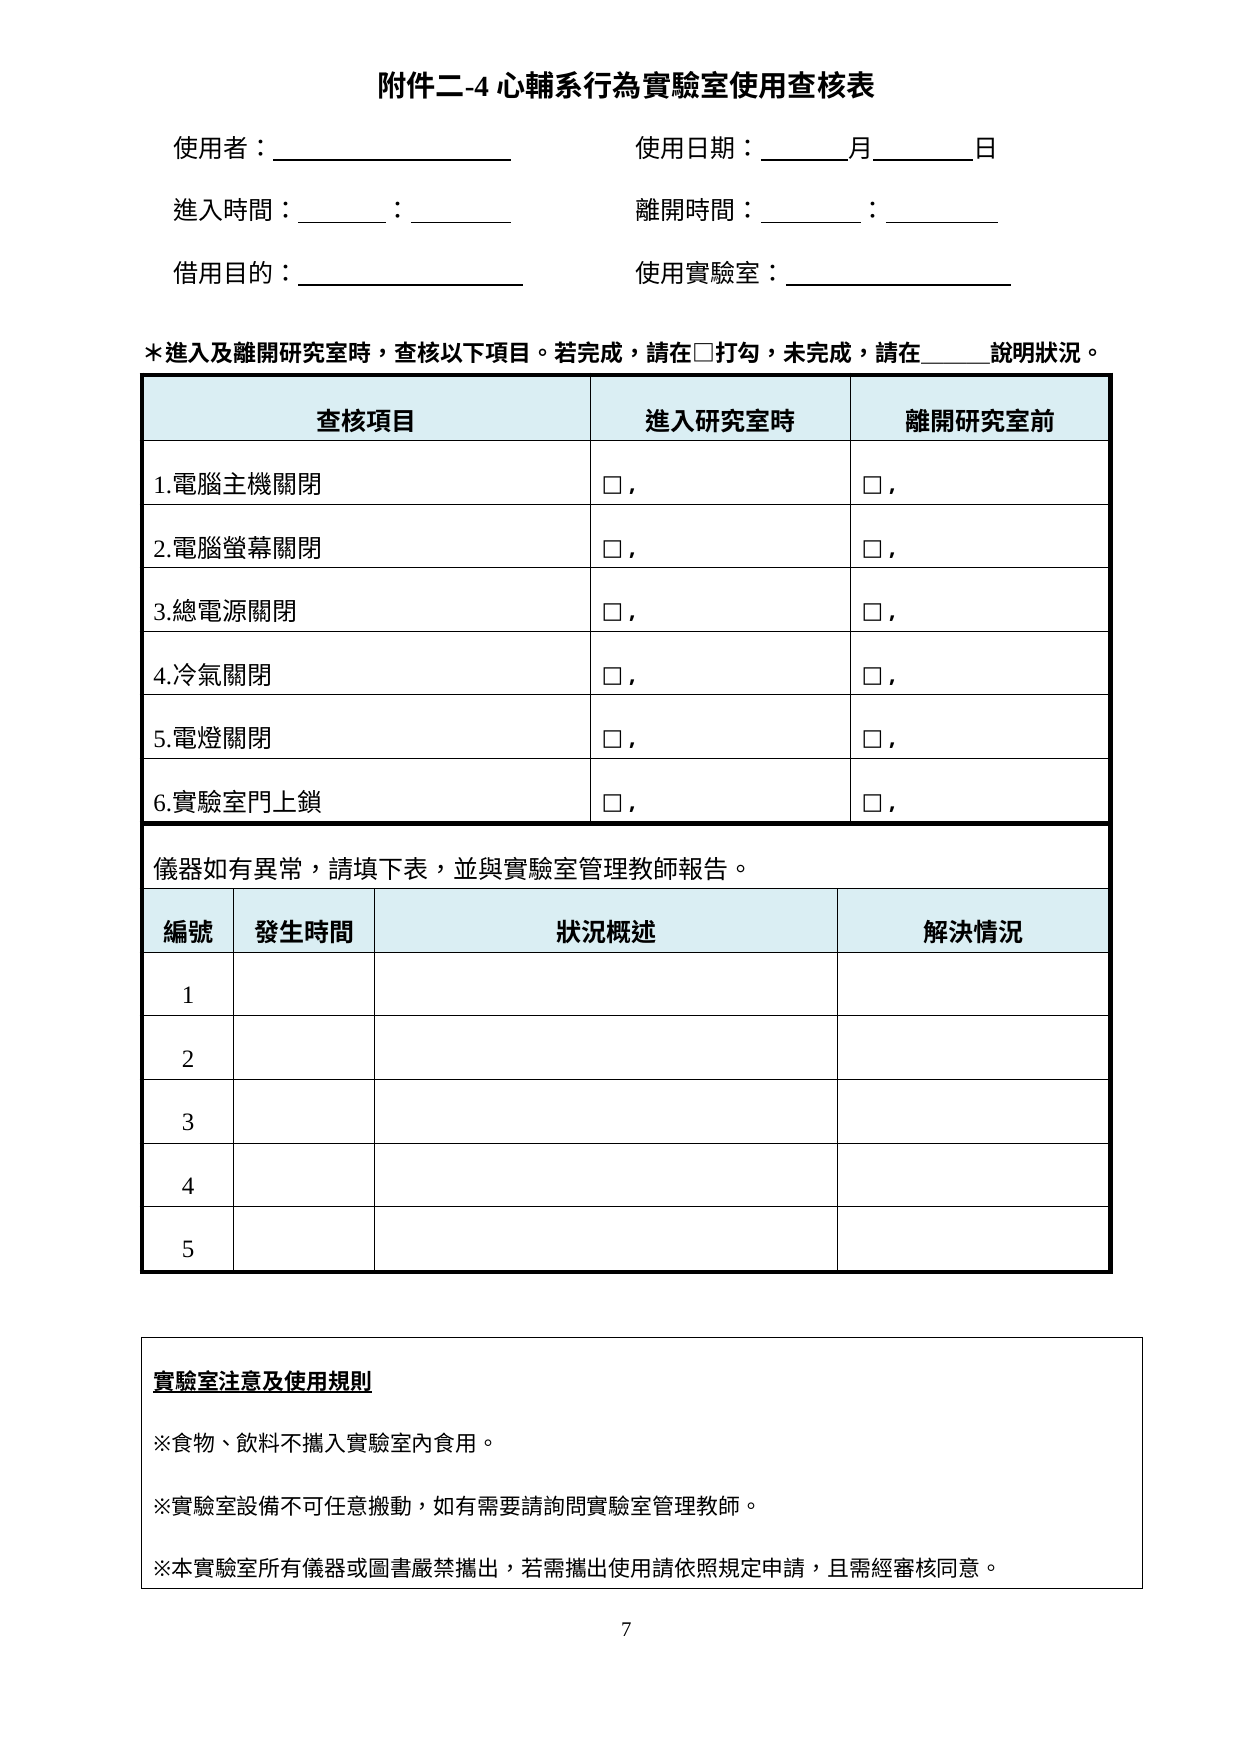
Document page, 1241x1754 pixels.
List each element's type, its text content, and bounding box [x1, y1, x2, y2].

table_cell □ , [851, 505, 1108, 567]
table_cell [375, 953, 837, 1015]
table_cell 2.電腦螢幕關閉 [144, 505, 590, 567]
table_cell □ , [851, 759, 1108, 821]
table_cell [234, 1080, 374, 1142]
text 使用者： 使用日期： 月 日 [142, 104, 1110, 167]
table_header 查核項目 [144, 377, 590, 440]
table_cell □ , [591, 441, 850, 503]
table_cell [838, 1207, 1108, 1269]
table_cell 3 [144, 1080, 233, 1142]
table_cell 6.實驗室門上鎖 [144, 759, 590, 821]
table_cell 狀況概述 [375, 889, 837, 952]
table_cell [234, 1016, 374, 1079]
table_cell [234, 1144, 374, 1206]
text 借用目的： 使用實驗室： [142, 229, 1110, 292]
table_cell 發生時間 [234, 889, 374, 952]
table_cell 5 [144, 1207, 233, 1269]
table_cell 解決情況 [838, 889, 1108, 952]
table_cell [375, 1144, 837, 1206]
table_cell □ , [591, 568, 850, 631]
table_cell □ , [591, 759, 850, 821]
table_cell 5.電燈關閉 [144, 695, 590, 758]
table_cell [375, 1016, 837, 1079]
table_cell 4.冷氣關閉 [144, 632, 590, 694]
table_cell [234, 1207, 374, 1269]
table_header 進入研究室時 [591, 377, 850, 440]
table_cell [375, 1207, 837, 1269]
table_cell 1.電腦主機關閉 [144, 441, 590, 503]
table_cell □ , [851, 632, 1108, 694]
table_cell [838, 953, 1108, 1015]
table_cell 1 [144, 953, 233, 1015]
table_cell [375, 1080, 837, 1142]
table_cell 儀器如有異常，請填下表，並與實驗室管理教師報告。 [144, 826, 1108, 888]
table_header 離開研究室前 [851, 377, 1108, 440]
table_cell [234, 953, 374, 1015]
text 附件二-4 心輔系行為實驗室使用查核表 [142, 42, 1110, 104]
table_cell □ , [851, 568, 1108, 631]
table_cell □ , [591, 632, 850, 694]
table_cell □ , [591, 505, 850, 567]
table_cell □ , [851, 695, 1108, 758]
table_cell [838, 1080, 1108, 1142]
table_header 實驗室注意及使用規則 ※食物、飲料不攜入實驗室內食用。 ※實驗室設備不可任意搬動，如有需要請詢問實驗室管理教師。 ※本實驗室所有儀器或圖書嚴禁攜出，若需攜出使用請依照規定申請，且需經審核同意。 [142, 1338, 1142, 1588]
table_cell 2 [144, 1016, 233, 1079]
table_cell □ , [851, 441, 1108, 503]
table_cell 3.總電源關閉 [144, 568, 590, 631]
table_cell [838, 1144, 1108, 1206]
table_cell [838, 1016, 1108, 1079]
table_cell 編號 [144, 889, 233, 952]
table_cell 4 [144, 1144, 233, 1206]
text 進入時間： ： 離開時間： ： [142, 167, 1110, 229]
text ＊進入及離開研究室時，查核以下項目。若完成，請在□打勾，未完成，請在＿＿＿說明狀況。 [142, 310, 1110, 373]
table_cell □ , [591, 695, 850, 758]
